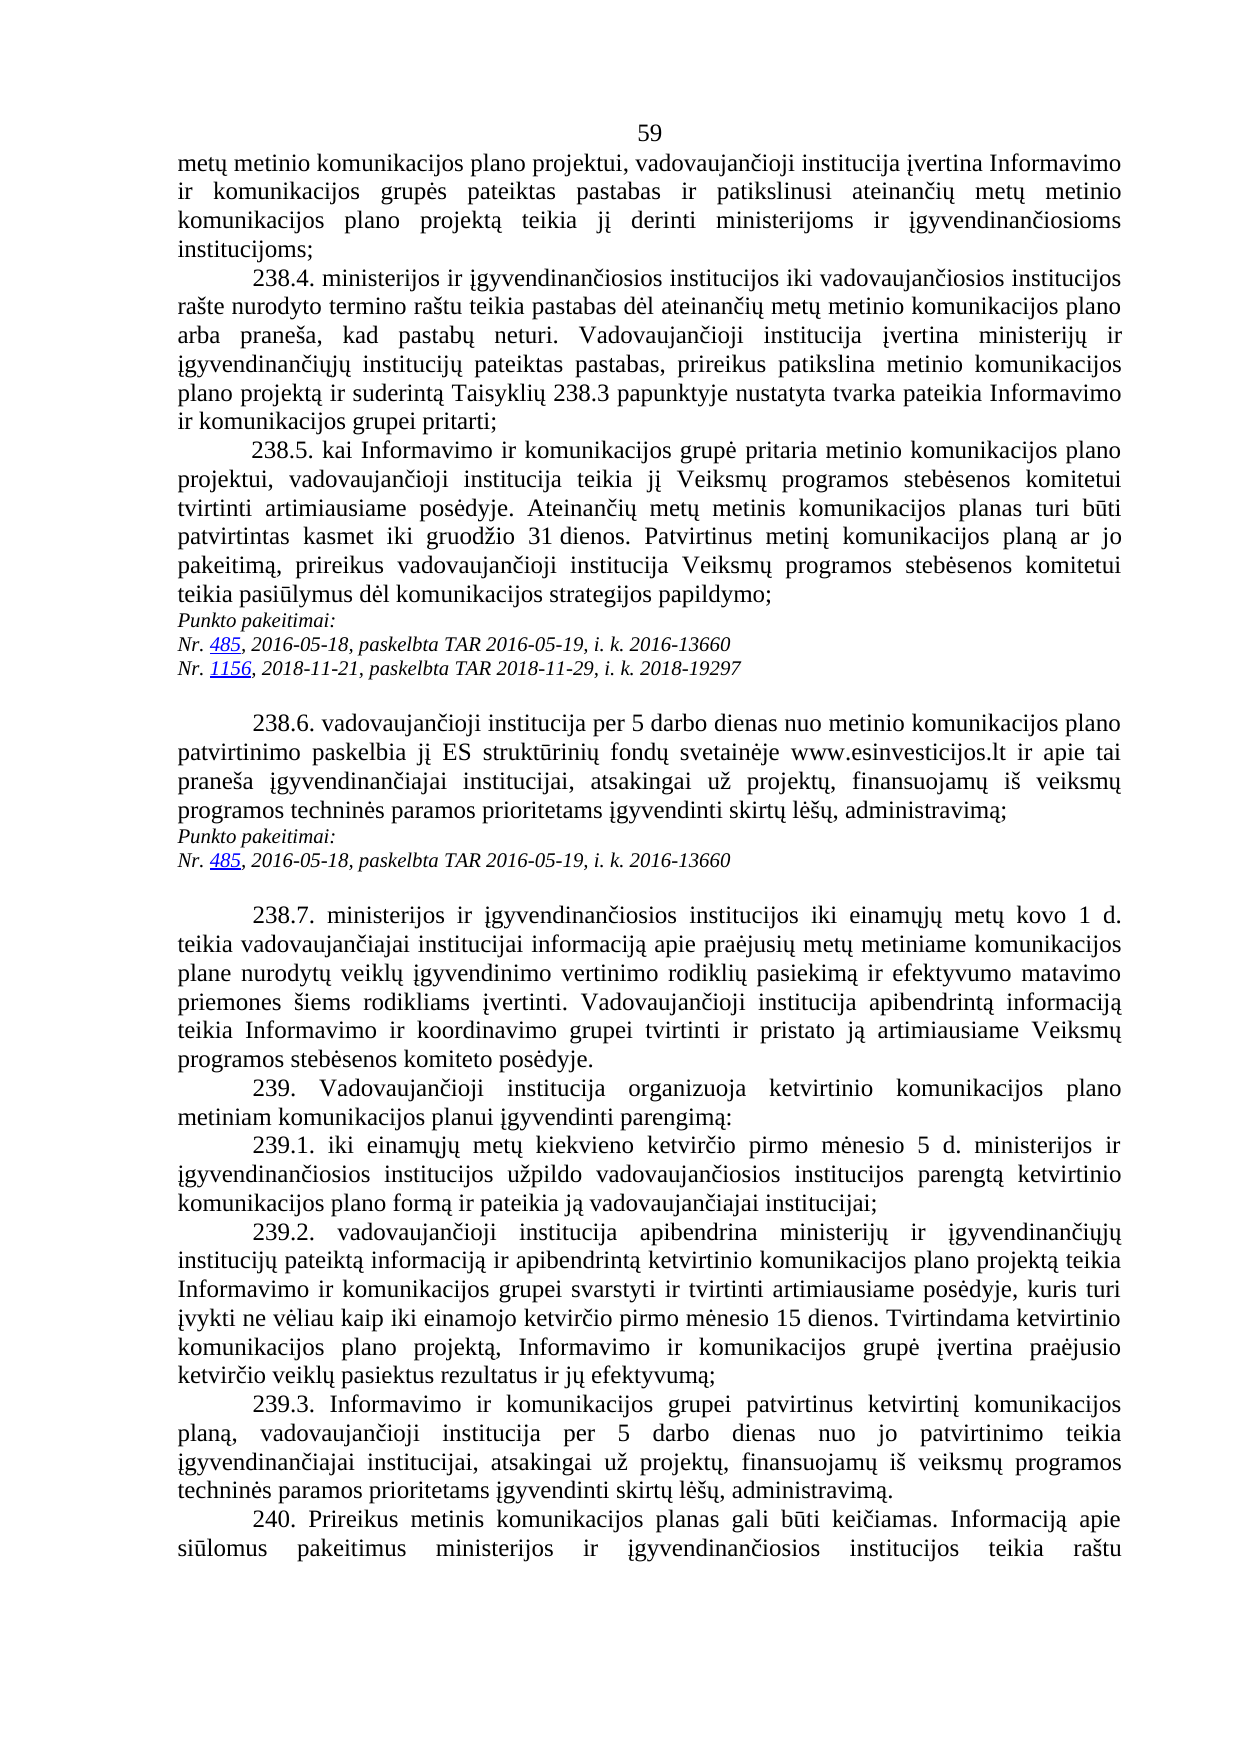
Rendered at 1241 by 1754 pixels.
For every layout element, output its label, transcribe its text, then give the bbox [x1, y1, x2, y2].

text 240. Prireikus metinis komunikacijos planas gali būti keičiamas. Informaciją apie siūlomus pakeitimus ministerijos ir įgyvendinančiosios institucijos teikia raštu [177, 1504, 1122, 1562]
text Punkto pakeitimai: [177, 823, 1122, 848]
text Punkto pakeitimai: [177, 608, 1122, 632]
text 239.3. Informavimo ir komunikacijos grupei patvirtinus ketvirtinį komunikacijos planą, vadovaujančioji institucija per 5 darbo dienas nuo jo patvirtinimo teikia įgyvendinančiajai institucijai, atsakingai už projektų, finansuojamų iš veiksmų programos techninės paramos prioritetams įgyvendinti skirtų lėšų, administravimą. [177, 1389, 1122, 1504]
text Nr. 485, 2016-05-18, paskelbta TAR 2016-05-19, i. k. 2016-13660 [177, 632, 1122, 656]
text 238.6. vadovaujančioji institucija per 5 darbo dienas nuo metinio komunikacijos plano patvirtinimo paskelbia jį ES struktūrinių fondų svetainėje www.esinvesticijos.lt ir apie tai praneša įgyvendinančiajai institucijai, atsakingai už projektų, finansuojamų iš veiksmų programos techninės paramos prioritetams įgyvendinti skirtų lėšų, administravimą; [177, 708, 1122, 823]
text Nr. 1156, 2018-11-21, paskelbta TAR 2018-11-29, i. k. 2018-19297 [177, 656, 1122, 680]
text 238.4. ministerijos ir įgyvendinančiosios institucijos iki vadovaujančiosios institucijos rašte nurodyto termino raštu teikia pastabas dėl ateinančių metų metinio komunikacijos plano arba praneša, kad pastabų neturi. Vadovaujančioji institucija įvertina ministerijų ir įgyvendinančiųjų institucijų pateiktas pastabas, prireikus patikslina metinio komunikacijos plano projektą ir suderintą Taisyklių 238.3 papunktyje nustatyta tvarka pateikia Informavimo ir komunikacijos grupei pritarti; [177, 263, 1122, 435]
text 238.5. kai Informavimo ir komunikacijos grupė pritaria metinio komunikacijos plano projektui, vadovaujančioji institucija teikia jį Veiksmų programos stebėsenos komitetui tvirtinti artimiausiame posėdyje. Ateinančių metų metinis komunikacijos planas turi būti patvirtintas kasmet iki gruodžio 31 dienos. Patvirtinus metinį komunikacijos planą ar jo pakeitimą, prireikus vadovaujančioji institucija Veiksmų programos stebėsenos komitetui teikia pasiūlymus dėl komunikacijos strategijos papildymo; [177, 435, 1122, 608]
text 239.1. iki einamųjų metų kiekvieno ketvirčio pirmo mėnesio 5 d. ministerijos ir įgyvendinančiosios institucijos užpildo vadovaujančiosios institucijos parengtą ketvirtinio komunikacijos plano formą ir pateikia ją vadovaujančiajai institucijai; [177, 1130, 1122, 1217]
text 239. Vadovaujančioji institucija organizuoja ketvirtinio komunikacijos plano metiniam komunikacijos planui įgyvendinti parengimą: [177, 1073, 1122, 1130]
text Nr. 485, 2016-05-18, paskelbta TAR 2016-05-19, i. k. 2016-13660 [177, 848, 1122, 872]
text metų metinio komunikacijos plano projektui, vadovaujančioji institucija įvertina Informavimo ir komunikacijos grupės pateiktas pastabas ir patikslinusi ateinančių metų metinio komunikacijos plano projektą teikia jį derinti ministerijoms ir įgyvendinančiosioms institucijoms; [177, 148, 1122, 263]
text 238.7. ministerijos ir įgyvendinančiosios institucijos iki einamųjų metų kovo 1 d. teikia vadovaujančiajai institucijai informaciją apie praėjusių metų metiniame komunikacijos plane nurodytų veiklų įgyvendinimo vertinimo rodiklių pasiekimą ir efektyvumo matavimo priemones šiems rodikliams įvertinti. Vadovaujančioji institucija apibendrintą informaciją teikia Informavimo ir koordinavimo grupei tvirtinti ir pristato ją artimiausiame Veiksmų programos stebėsenos komiteto posėdyje. [177, 900, 1122, 1073]
text 239.2. vadovaujančioji institucija apibendrina ministerijų ir įgyvendinančiųjų institucijų pateiktą informaciją ir apibendrintą ketvirtinio komunikacijos plano projektą teikia Informavimo ir komunikacijos grupei svarstyti ir tvirtinti artimiausiame posėdyje, kuris turi įvykti ne vėliau kaip iki einamojo ketvirčio pirmo mėnesio 15 dienos. Tvirtindama ketvirtinio komunikacijos plano projektą, Informavimo ir komunikacijos grupė įvertina praėjusio ketvirčio veiklų pasiektus rezultatus ir jų efektyvumą; [177, 1217, 1122, 1389]
